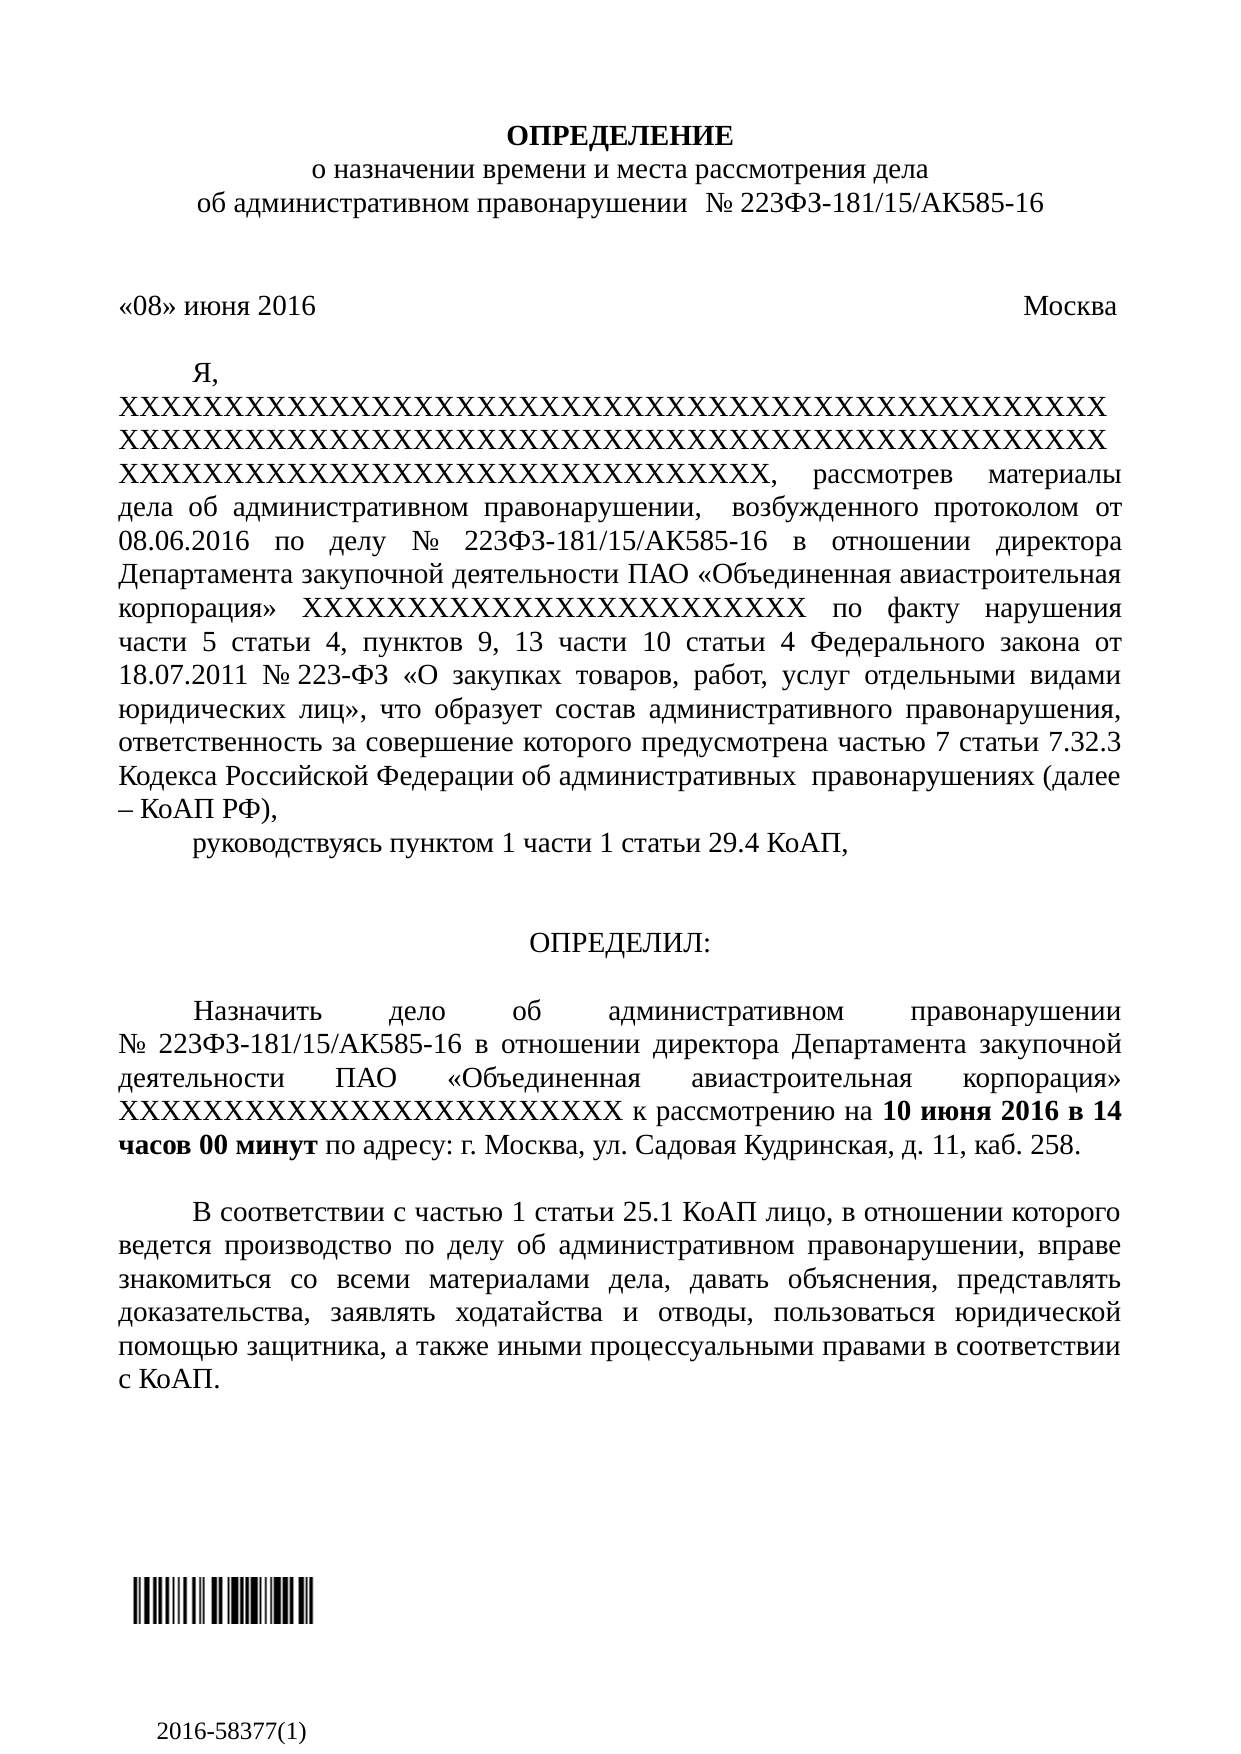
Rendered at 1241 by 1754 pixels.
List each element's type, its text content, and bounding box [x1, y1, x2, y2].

text о назначении времени и места рассмотрения дела [118, 152, 1122, 185]
text Назначить дело об административном правонарушении № 223ФЗ-181/15/АК585-16 в отношении директора Департамента закупочной деятельности ПАО «Объединенная авиастроительная корпорация» XXXXXXXXXXXXXXXXXXXXXXXX к рассмотрению на 10 июня 2016 в 14 часов 00 минут по адресу: г. Москва, ул. Садовая Кудринская, д. 11, каб. 258. [118, 993, 1122, 1160]
text «08» июня 2016 Москва [118, 288, 1122, 322]
subtitle ОПРЕДЕЛЕНИЕ [118, 118, 1122, 152]
text ОПРЕДЕЛИЛ: [118, 926, 1122, 959]
text Я, XXXXXXXXXXXXXXXXXXXXXXXXXXXXXXXXXXXXXXXXXXXXXXXXXXXXXXXXXXXXXXXXXXXXXXXXXXXXXXXXXXXXXXXXXXXXXXXXXXXXXXXXXXXXXXXXXXXXXXXXXXXXX, рассмотрев материалы дела об административном правонарушении, возбужденного протоколом от 08.06.2016 по делу № 223ФЗ-181/15/АК585-16 в отношении директора Департамента закупочной деятельности ПАО «Объединенная авиастроительная корпорация» XXXXXXXXXXXXXXXXXXXXXXXX по факту нарушения части 5 статьи 4, пунктов 9, 13 части 10 статьи 4 Федерального закона от 18.07.2011 № 223-ФЗ «О закупках товаров, работ, услуг отдельными видами юридических лиц», что образует состав административного правонарушения, ответственность за совершение которого предусмотрена частью 7 статьи 7.32.3 Кодекса Российской Федерации об административных правонарушениях (далее – КоАП РФ), [118, 355, 1122, 825]
text В соответствии с частью 1 статьи 25.1 КоАП лицо, в отношении которого ведется производство по делу об административном правонарушении, вправе знакомиться со всеми материалами дела, давать объяснения, представлять доказательства, заявлять ходатайства и отводы, пользоваться юридической помощью защитника, а также иными процессуальными правами в соответствии с КоАП. [118, 1194, 1122, 1395]
text об административном правонарушении № 223ФЗ-181/15/АК585-16 [118, 185, 1122, 221]
text руководствуясь пунктом 1 части 1 статьи 29.4 КоАП, [118, 825, 1122, 858]
picture [118, 1577, 331, 1624]
